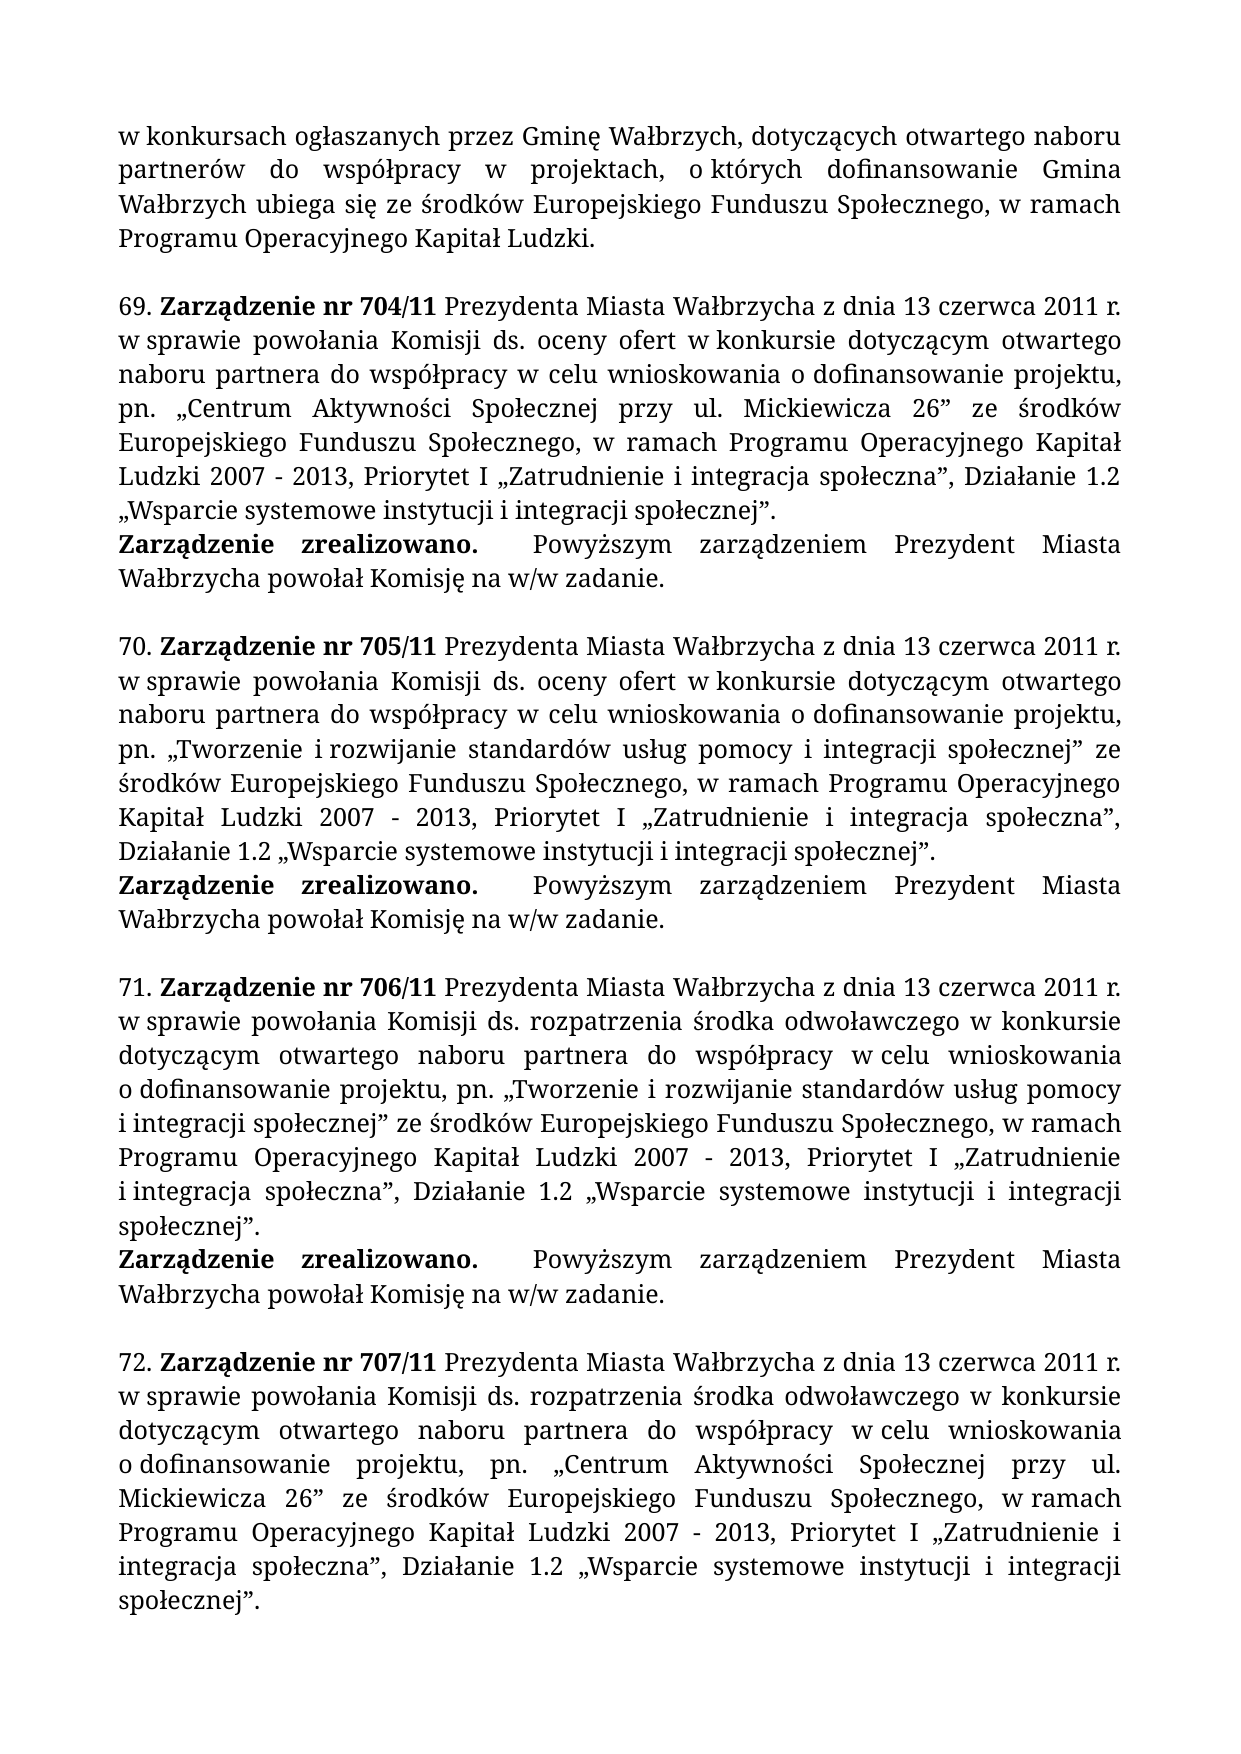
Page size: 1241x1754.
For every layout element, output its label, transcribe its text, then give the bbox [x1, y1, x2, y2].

text Zarządzenie zrealizowano. Powyższym zarządzeniem Prezydent Miasta Wałbrzycha powołał Komisję na w/w zadanie. [118, 527, 1122, 595]
text 72. Zarządzenie nr 707/11 Prezydenta Miasta Wałbrzycha z dnia 13 czerwca 2011 r. w sprawie powołania Komisji ds. rozpatrzenia środka odwoławczego w konkursie dotyczącym otwartego naboru partnera do współpracy w celu wnioskowania o dofinansowanie projektu, pn. „Centrum Aktywności Społecznej przy ul. Mickiewicza 26” ze środków Europejskiego Funduszu Społecznego, w ramach Programu Operacyjnego Kapitał Ludzki 2007 - 2013, Priorytet I „Zatrudnienie i integracja społeczna”, Działanie 1.2 „Wsparcie systemowe instytucji i integracji społecznej”. [118, 1344, 1122, 1617]
text 71. Zarządzenie nr 706/11 Prezydenta Miasta Wałbrzycha z dnia 13 czerwca 2011 r. w sprawie powołania Komisji ds. rozpatrzenia środka odwoławczego w konkursie dotyczącym otwartego naboru partnera do współpracy w celu wnioskowania o dofinansowanie projektu, pn. „Tworzenie i rozwijanie standardów usług pomocy i integracji społecznej” ze środków Europejskiego Funduszu Społecznego, w ramach Programu Operacyjnego Kapitał Ludzki 2007 - 2013, Priorytet I „Zatrudnienie i integracja społeczna”, Działanie 1.2 „Wsparcie systemowe instytucji i integracji społecznej”. [118, 970, 1122, 1242]
text Zarządzenie zrealizowano. Powyższym zarządzeniem Prezydent Miasta Wałbrzycha powołał Komisję na w/w zadanie. [118, 867, 1122, 936]
text Zarządzenie zrealizowano. Powyższym zarządzeniem Prezydent Miasta Wałbrzycha powołał Komisję na w/w zadanie. [118, 1242, 1122, 1310]
text 69. Zarządzenie nr 704/11 Prezydenta Miasta Wałbrzycha z dnia 13 czerwca 2011 r. w sprawie powołania Komisji ds. oceny ofert w konkursie dotyczącym otwartego naboru partnera do współpracy w celu wnioskowania o dofinansowanie projektu, pn. „Centrum Aktywności Społecznej przy ul. Mickiewicza 26” ze środków Europejskiego Funduszu Społecznego, w ramach Programu Operacyjnego Kapitał Ludzki 2007 - 2013, Priorytet I „Zatrudnienie i integracja społeczna”, Działanie 1.2 „Wsparcie systemowe instytucji i integracji społecznej”. [118, 288, 1122, 527]
text 70. Zarządzenie nr 705/11 Prezydenta Miasta Wałbrzycha z dnia 13 czerwca 2011 r. w sprawie powołania Komisji ds. oceny ofert w konkursie dotyczącym otwartego naboru partnera do współpracy w celu wnioskowania o dofinansowanie projektu, pn. „Tworzenie i rozwijanie standardów usług pomocy i integracji społecznej” ze środków Europejskiego Funduszu Społecznego, w ramach Programu Operacyjnego Kapitał Ludzki 2007 - 2013, Priorytet I „Zatrudnienie i integracja społeczna”, Działanie 1.2 „Wsparcie systemowe instytucji i integracji społecznej”. [118, 629, 1122, 867]
text w konkursach ogłaszanych przez Gminę Wałbrzych, dotyczących otwartego naboru partnerów do współpracy w projektach, o których dofinansowanie Gmina Wałbrzych ubiega się ze środków Europejskiego Funduszu Społecznego, w ramach Programu Operacyjnego Kapitał Ludzki. [118, 118, 1122, 254]
